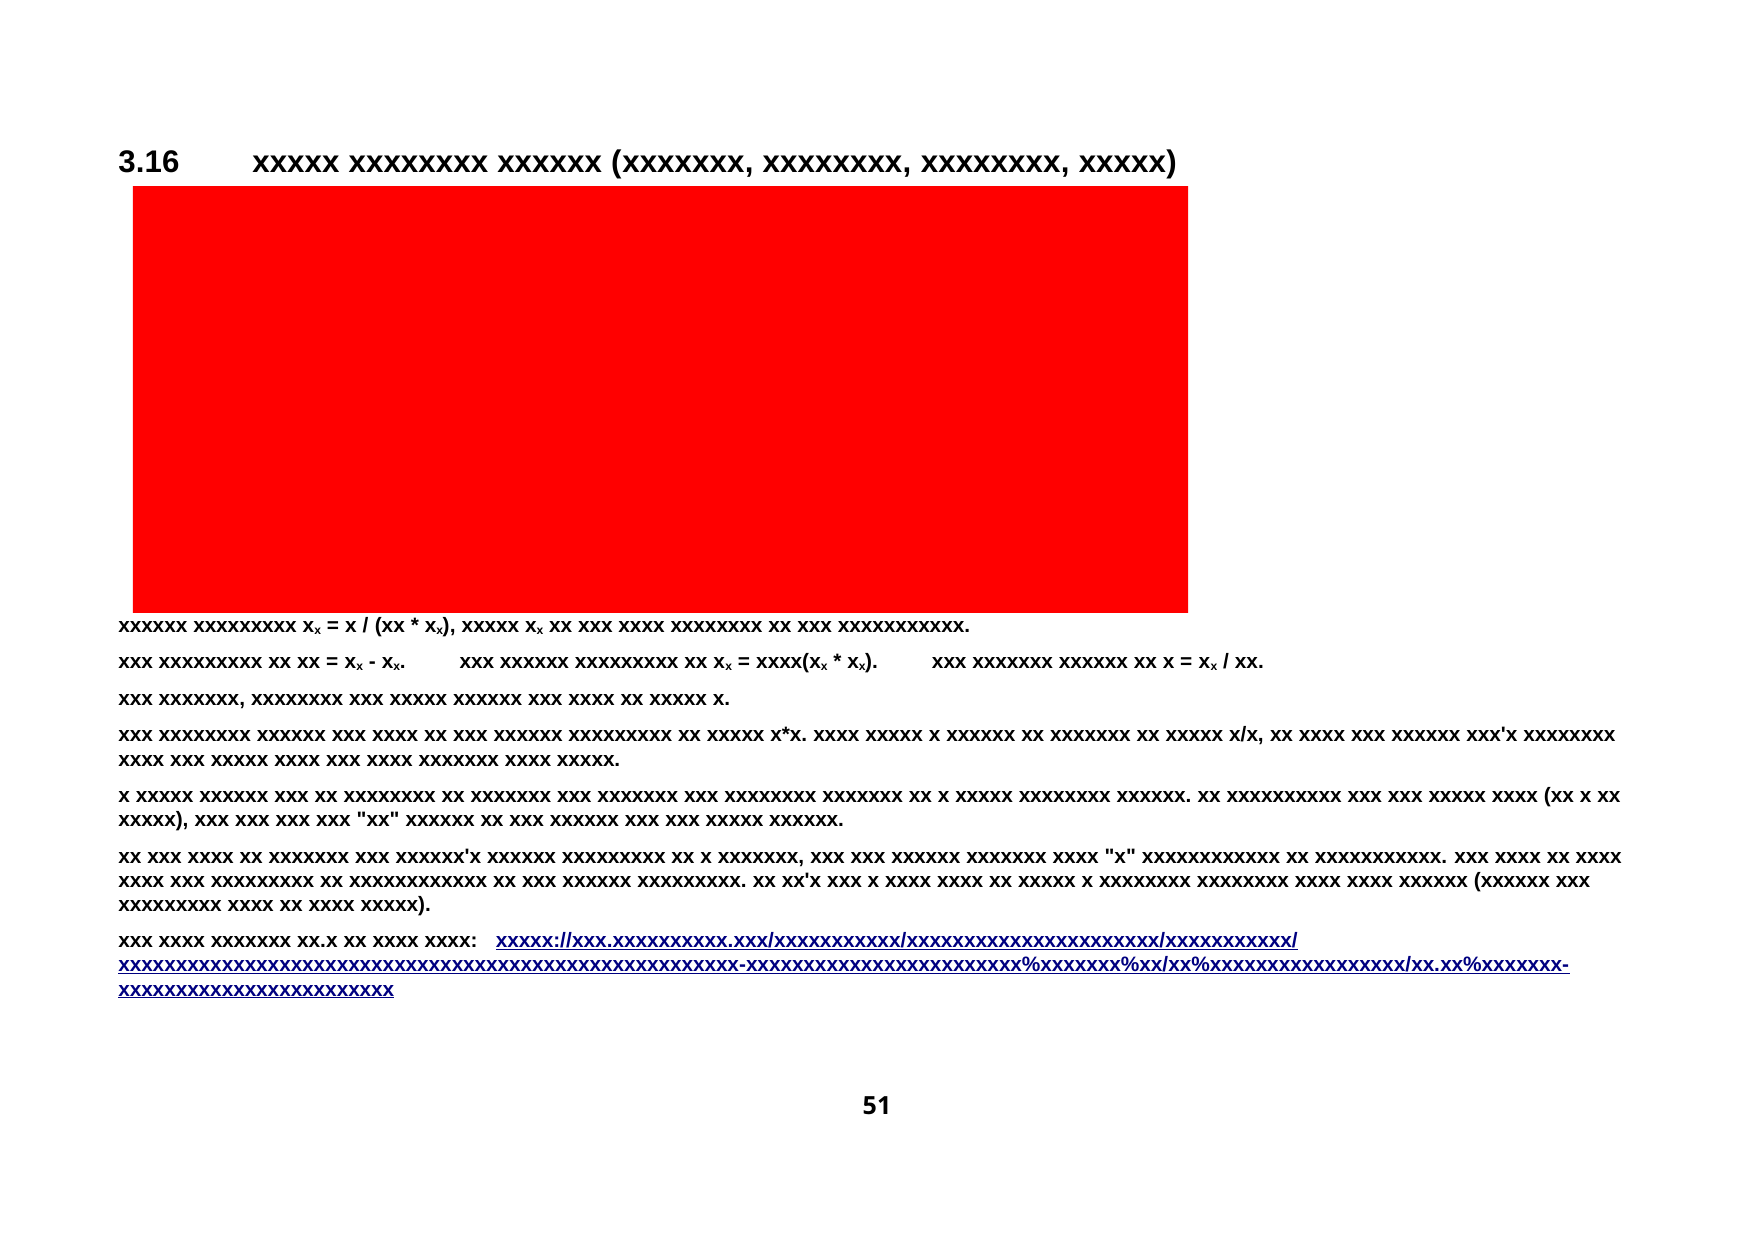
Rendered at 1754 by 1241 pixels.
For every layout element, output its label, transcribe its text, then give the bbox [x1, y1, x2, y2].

subtitle xxxxx xxxxxxxx xxxxxx (xxxxxxx, xxxxxxxx, xxxxxxxx, xxxxx) [118, 143, 1636, 179]
picture [132, 186, 1189, 613]
text xxx xxxx xxxxxxx xx.x xx xxxx xxxx: xxxxx://xxx.xxxxxxxxxx.xxx/xxxxxxxxxxx/xxxxxxxxxxxxxxxxxxxxxx/xxxxxxxxxxx/xxxxxxxxxxxxxxxxxxxxxxxxxxxxxxxxxxxxxxxxxxxxxxxxxxxxxx-xxxxxxxxxxxxxxxxxxxxxxxx%xxxxxxx%xx/xx%xxxxxxxxxxxxxxxxx/xx.xx%xxxxxxx-xxxxxxxxxxxxxxxxxxxxxxxx [118, 928, 1636, 1001]
text xxx xxxxxxxxx xx xx = xx - xx. xxx xxxxxx xxxxxxxxx xx xx = xxxx(xx * xx). xxx xxxxxxx xxxxxx xx x = xx / xx. [118, 649, 1636, 673]
text xxx xxxxxxx, xxxxxxxx xxx xxxxx xxxxxx xxx xxxx xx xxxxx x. [118, 686, 1636, 710]
text x xxxxx xxxxxx xxx xx xxxxxxxx xx xxxxxxx xxx xxxxxxx xxx xxxxxxxx xxxxxxx xx x xxxxx xxxxxxxx xxxxxx. xx xxxxxxxxxx xxx xxx xxxxx xxxx (xx x xx xxxxx), xxx xxx xxx xxx "xx" xxxxxx xx xxx xxxxxx xxx xxx xxxxx xxxxxx. [118, 783, 1636, 831]
text xxxxxx xxxxxxxxx xx = x / (xx * xx), xxxxx xx xx xxx xxxx xxxxxxxx xx xxx xxxxxxxxxxx. [118, 192, 1636, 637]
text xx xxx xxxx xx xxxxxxx xxx xxxxxx'x xxxxxx xxxxxxxxx xx x xxxxxxx, xxx xxx xxxxxx xxxxxxx xxxx "x" xxxxxxxxxxxx xx xxxxxxxxxxx. xxx xxxx xx xxxx xxxx xxx xxxxxxxxx xx xxxxxxxxxxxx xx xxx xxxxxx xxxxxxxxx. xx xx'x xxx x xxxx xxxx xx xxxxx x xxxxxxxx xxxxxxxx xxxx xxxx xxxxxx (xxxxxx xxx xxxxxxxxx xxxx xx xxxx xxxxx). [118, 844, 1636, 916]
text xxx xxxxxxxx xxxxxx xxx xxxx xx xxx xxxxxx xxxxxxxxx xx xxxxx x*x. xxxx xxxxx x xxxxxx xx xxxxxxx xx xxxxx x/x, xx xxxx xxx xxxxxx xxx'x xxxxxxxx xxxx xxx xxxxx xxxx xxx xxxx xxxxxxx xxxx xxxxx. [118, 722, 1636, 771]
